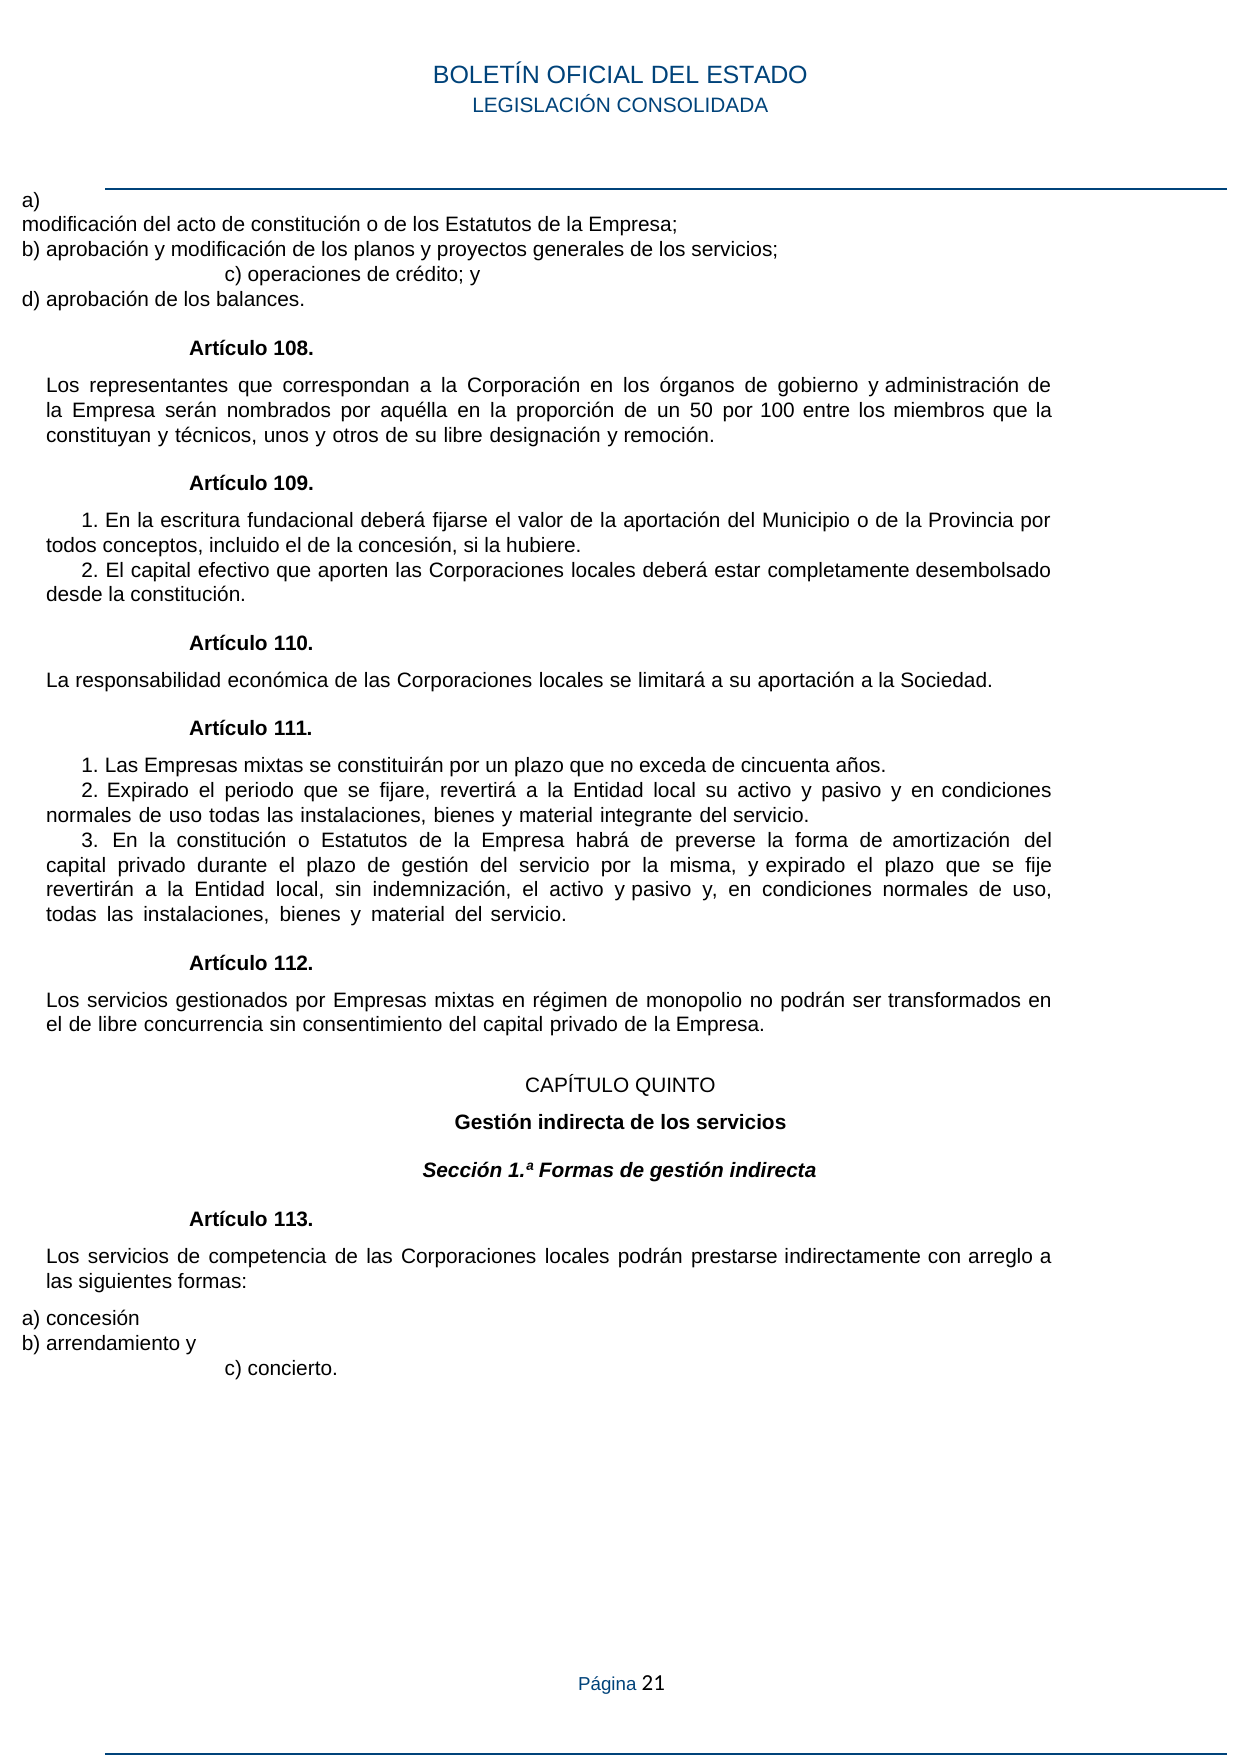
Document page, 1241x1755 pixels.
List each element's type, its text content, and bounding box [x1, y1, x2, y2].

list operaciones de crédito; y [224, 262, 1195, 286]
list En la constitución o Estatutos de la Empresa habrá de preverse la forma de amortización del capital privado durante el plazo de gestión del servicio por la misma, y expirado el plazo que se fije revertirán a la Entidad local, sin indemnización, el activo y pasivo y, en condiciones normales de uso, todas las instalaciones, bienes y material del servicio. [46, 827, 1052, 926]
text Los servicios de competencia de las Corporaciones locales podrán prestarse indirectamente con arreglo a las siguientes formas: [46, 1243, 1052, 1292]
subtitle Artículo 111. [189, 716, 1195, 740]
list modificación del acto de constitución o de los Estatutos de la Empresa; [22, 188, 1195, 236]
text CAPÍTULO QUINTO [46, 1073, 1195, 1097]
text Los representantes que correspondan a la Corporación en los órganos de gobierno y administración de la Empresa serán nombrados por aquélla en la proporción de un 50 por 100 entre los miembros que la constituyan y técnicos, unos y otros de su libre designación y remoción. [46, 373, 1052, 446]
list arrendamiento y [22, 1331, 1195, 1355]
text La responsabilidad económica de las Corporaciones locales se limitará a su aportación a la Sociedad. [46, 667, 1052, 691]
text Los servicios gestionados por Empresas mixtas en régimen de monopolio no podrán ser transformados en el de libre concurrencia sin consentimiento del capital privado de la Empresa. [46, 987, 1052, 1036]
list concierto. [224, 1356, 1195, 1380]
subtitle Artículo 108. [189, 336, 1195, 360]
list Las Empresas mixtas se constituirán por un plazo que no exceda de cincuenta años. [46, 753, 1195, 777]
list concesión [22, 1306, 1195, 1330]
subtitle Gestión indirecta de los servicios [46, 1109, 1195, 1133]
subtitle Sección 1.ª Formas de gestión indirecta [46, 1158, 1195, 1182]
list aprobación de los balances. [22, 287, 1195, 311]
list Expirado el periodo que se fijare, revertirá a la Entidad local su activo y pasivo y en condiciones normales de uso todas las instalaciones, bienes y material integrante del servicio. [46, 778, 1052, 827]
subtitle Artículo 110. [189, 631, 1195, 655]
subtitle Artículo 112. [189, 951, 1195, 974]
list El capital efectivo que aporten las Corporaciones locales deberá estar completamente desembolsado desde la constitución. [46, 557, 1052, 606]
subtitle Artículo 109. [189, 471, 1195, 495]
list aprobación y modificación de los planos y proyectos generales de los servicios; [22, 237, 1195, 261]
text Artículo 113. [189, 1207, 1195, 1231]
list En la escritura fundacional deberá fijarse el valor de la aportación del Municipio o de la Provincia por todos conceptos, incluido el de la concesión, si la hubiere. [46, 508, 1052, 556]
